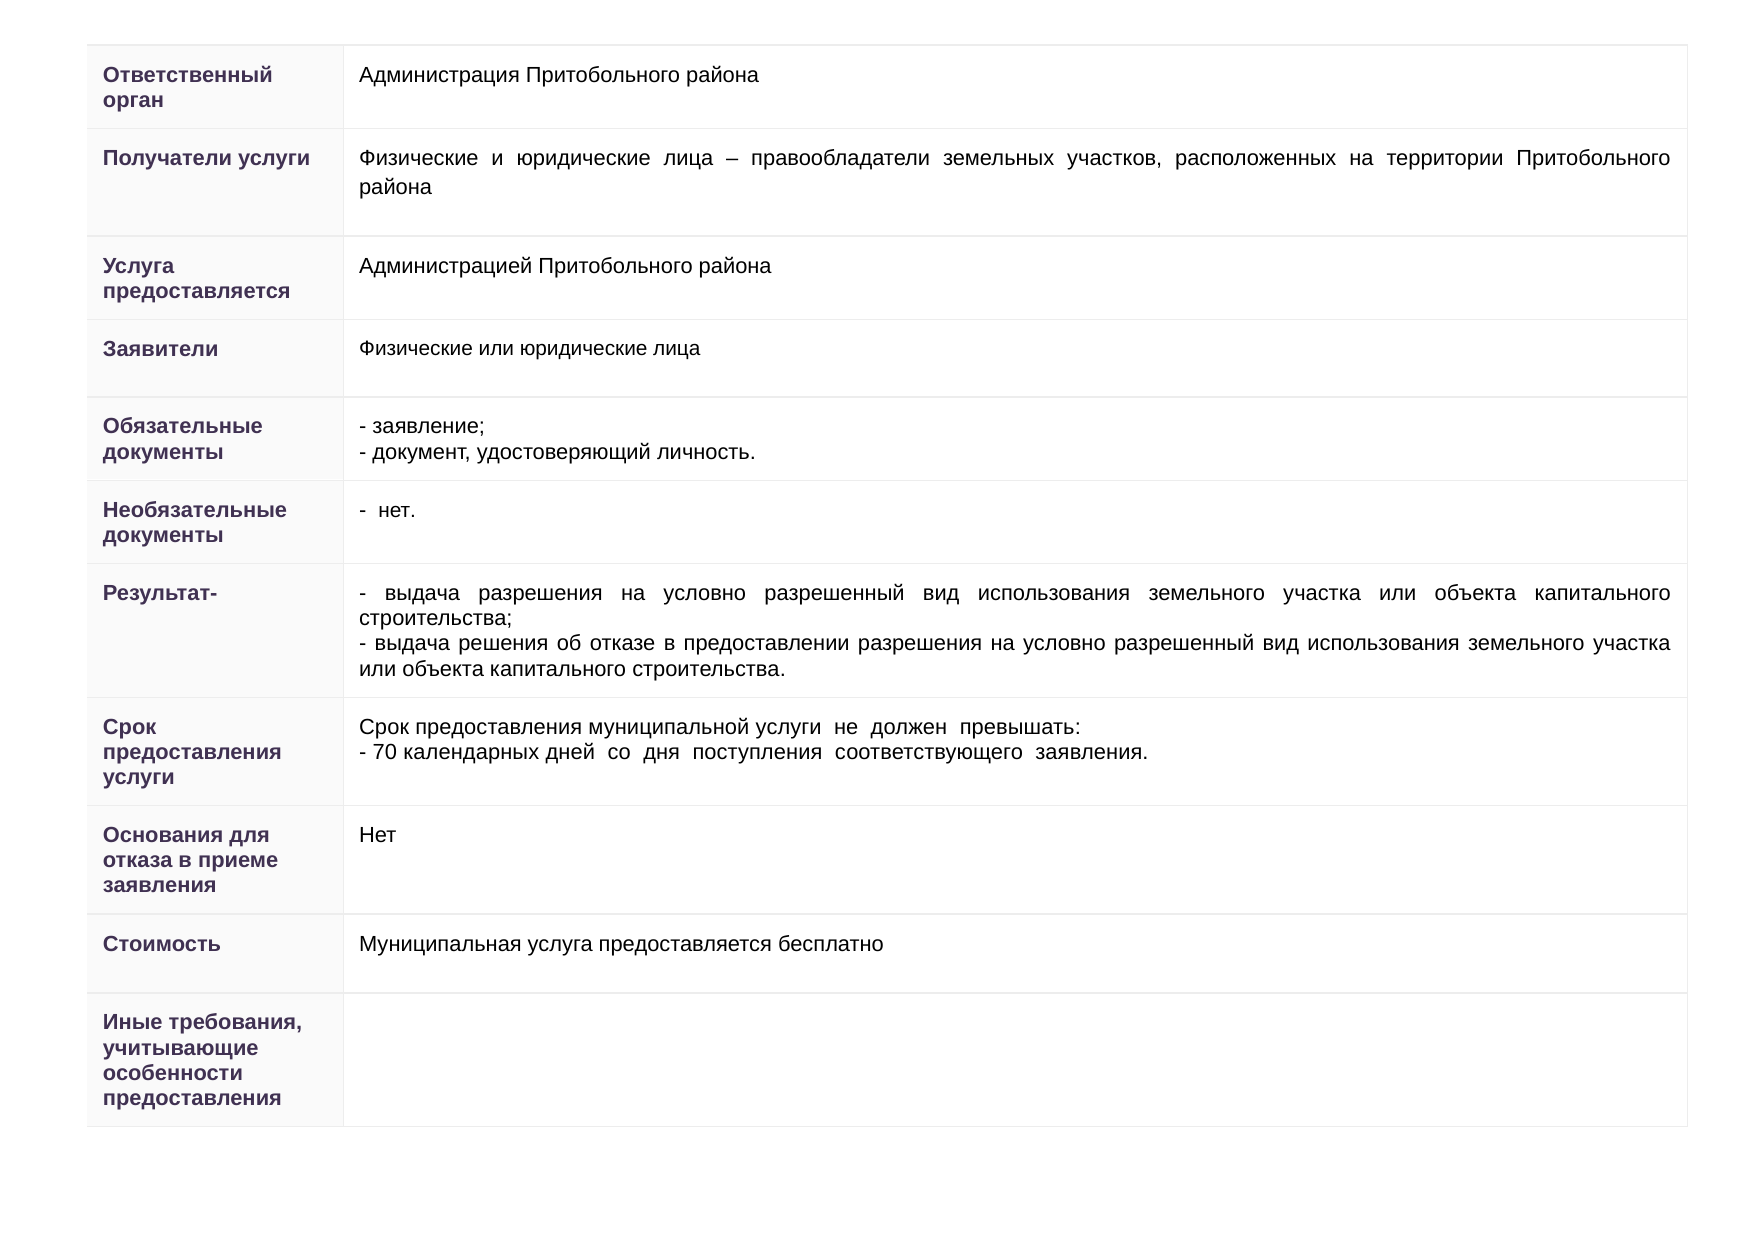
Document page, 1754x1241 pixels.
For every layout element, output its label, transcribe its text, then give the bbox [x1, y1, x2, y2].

table_cell Услуга предоставляется [87, 237, 343, 319]
table_cell Необязательные документы [87, 481, 343, 563]
table_cell Нет [344, 806, 1687, 913]
table_cell Срок предоставления услуги [87, 698, 343, 805]
table_cell Обязательные документы [87, 398, 343, 479]
table_cell - выдача разрешения на условно разрешенный вид использования земельного участка или объекта капитального строительства; - выдача решения об отказе в предоставлении разрешения на условно разрешенный вид использования земельного участка или объекта капитального строительства. [344, 564, 1687, 696]
table_cell Физические или юридические лица [344, 320, 1687, 396]
table_cell Администрацией Притобольного района [344, 237, 1687, 319]
table_header Администрация Притобольного района [344, 46, 1687, 128]
table_cell Результат- [87, 564, 343, 696]
table_cell Получатели услуги [87, 129, 343, 235]
table_cell Физические и юридические лица – правообладатели земельных участков, расположенных на территории Притобольного района [344, 129, 1687, 235]
table_cell - нет. [344, 481, 1687, 563]
table_cell Заявители [87, 320, 343, 396]
table_cell Муниципальная услуга предоставляется бесплатно [344, 915, 1687, 992]
table_cell [344, 994, 1687, 1126]
table_header Ответственный орган [87, 46, 343, 128]
table_cell Стоимость [87, 915, 343, 992]
table_cell - заявление; - документ, удостоверяющий личность. [344, 398, 1687, 479]
table_cell Срок предоставления муниципальной услуги не должен превышать: - 70 календарных дней со дня поступления соответствующего заявления. [344, 698, 1687, 805]
table_cell Иные требования, учитывающие особенности предоставления [87, 994, 343, 1126]
table_cell Основания для отказа в приеме заявления [87, 806, 343, 913]
